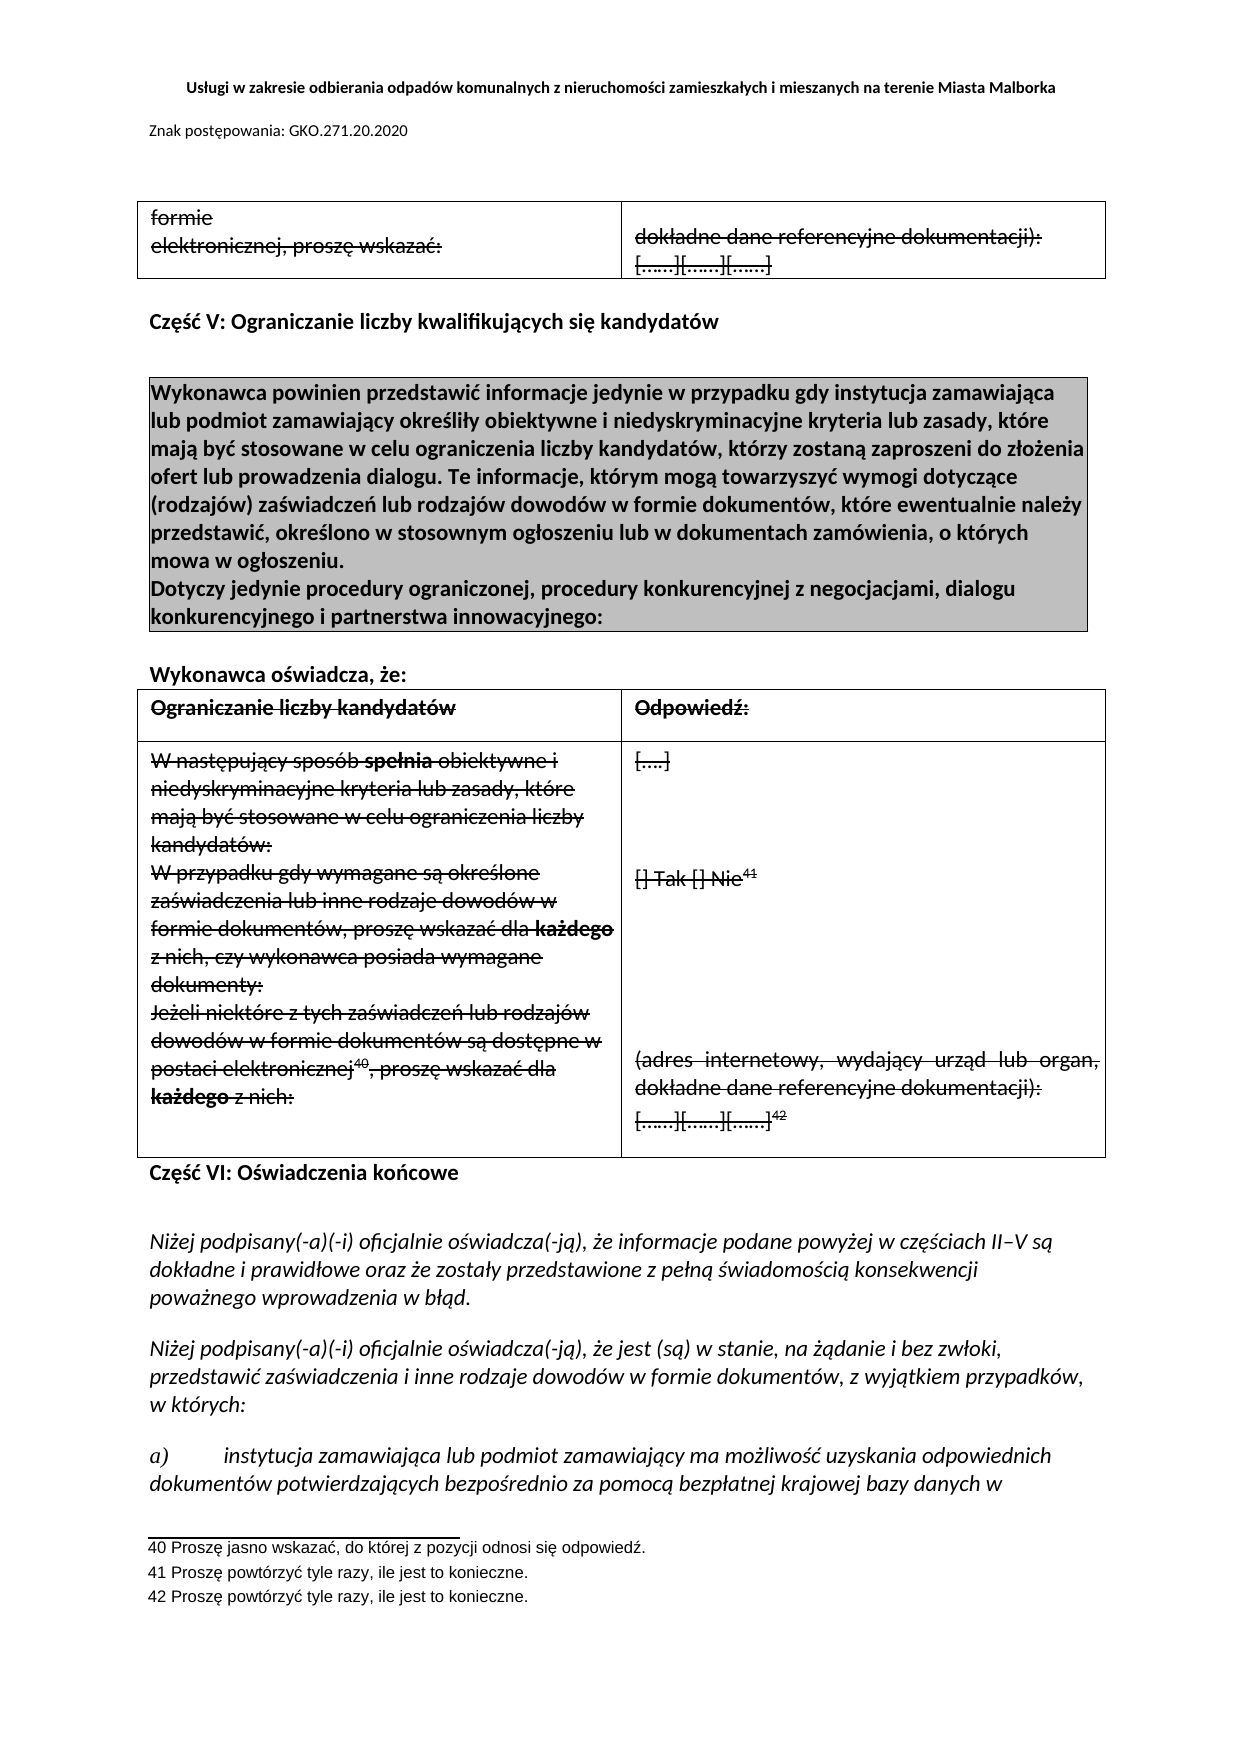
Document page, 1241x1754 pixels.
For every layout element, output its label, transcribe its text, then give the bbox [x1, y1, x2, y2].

text Niżej podpisany(-a)(-i) oficjalnie oświadcza(-ją), że jest (są) w stanie, na żądanie i bez zwłoki, przedstawić zaświadczenia i inne rodzaje dowodów w formie dokumentów, z wyjątkiem przypadków, w których: [149, 1334, 1093, 1418]
text Wykonawca powinien przedstawić informacje jedynie w przypadku gdy instytucja zamawiająca lub podmiot zamawiający określiły obiektywne i niedyskryminacyjne kryteria lub zasady, które mają być stosowane w celu ograniczenia liczby kandydatów, którzy zostaną zaproszeni do złożenia ofert lub prowadzenia dialogu. Te informacje, którym mogą towarzyszyć wymogi dotyczące (rodzajów) zaświadczeń lub rodzajów dowodów w formie dokumentów, które ewentualnie należy przedstawić, określono w stosownym ogłoszeniu lub w dokumentach zamówienia, o których mowa w ogłoszeniu. [150, 378, 1087, 573]
table_cell formie elektronicznej, proszę wskazać: [138, 202, 621, 278]
table_cell W następujący sposób spełnia obiektywne i niedyskryminacyjne kryteria lub zasady, które mają być stosowane w celu ograniczenia liczby kandydatów: W przypadku gdy wymagane są określone zaświadczenia lub inne rodzaje dowodów w formie dokumentów, proszę wskazać dla każdego z nich, czy wykonawca posiada wymagane dokumenty: Jeżeli niektóre z tych zaświadczeń lub rodzajów dowodów w formie dokumentów są dostępne w postaci elektronicznej, proszę wskazać dla każdego z nich: [138, 742, 621, 1157]
table_cell [….] [] Tak [] Nie (adres internetowy, wydający urząd lub organ, dokładne dane referencyjne dokumentacji): [……][……][……] [622, 742, 1105, 1157]
table_header Ograniczanie liczby kandydatów [138, 690, 621, 741]
text Wykonawca oświadcza, że: [149, 660, 1093, 688]
text Niżej podpisany(-a)(-i) oficjalnie oświadcza(-ją), że informacje podane powyżej w częściach II–V są dokładne i prawidłowe oraz że zostały przedstawione z pełną świadomością konsekwencji poważnego wprowadzenia w błąd. [149, 1227, 1093, 1312]
table_header Odpowiedź: [622, 690, 1105, 741]
text Część V: Ograniczanie liczby kwalifikujących się kandydatów [149, 307, 1093, 335]
table_cell dokładne dane referencyjne dokumentacji): [……][……][……] [622, 202, 1105, 278]
text Część VI: Oświadczenia końcowe [149, 1158, 1093, 1186]
text Dotyczy jedynie procedury ograniczonej, procedury konkurencyjnej z negocjacjami, dialogu konkurencyjnego i partnerstwa innowacyjnego: [150, 573, 1087, 631]
list instytucja zamawiająca lub podmiot zamawiający ma możliwość uzyskania odpowiednich dokumentów potwierdzających bezpośrednio za pomocą bezpłatnej krajowej bazy danych w [149, 1441, 1093, 1497]
